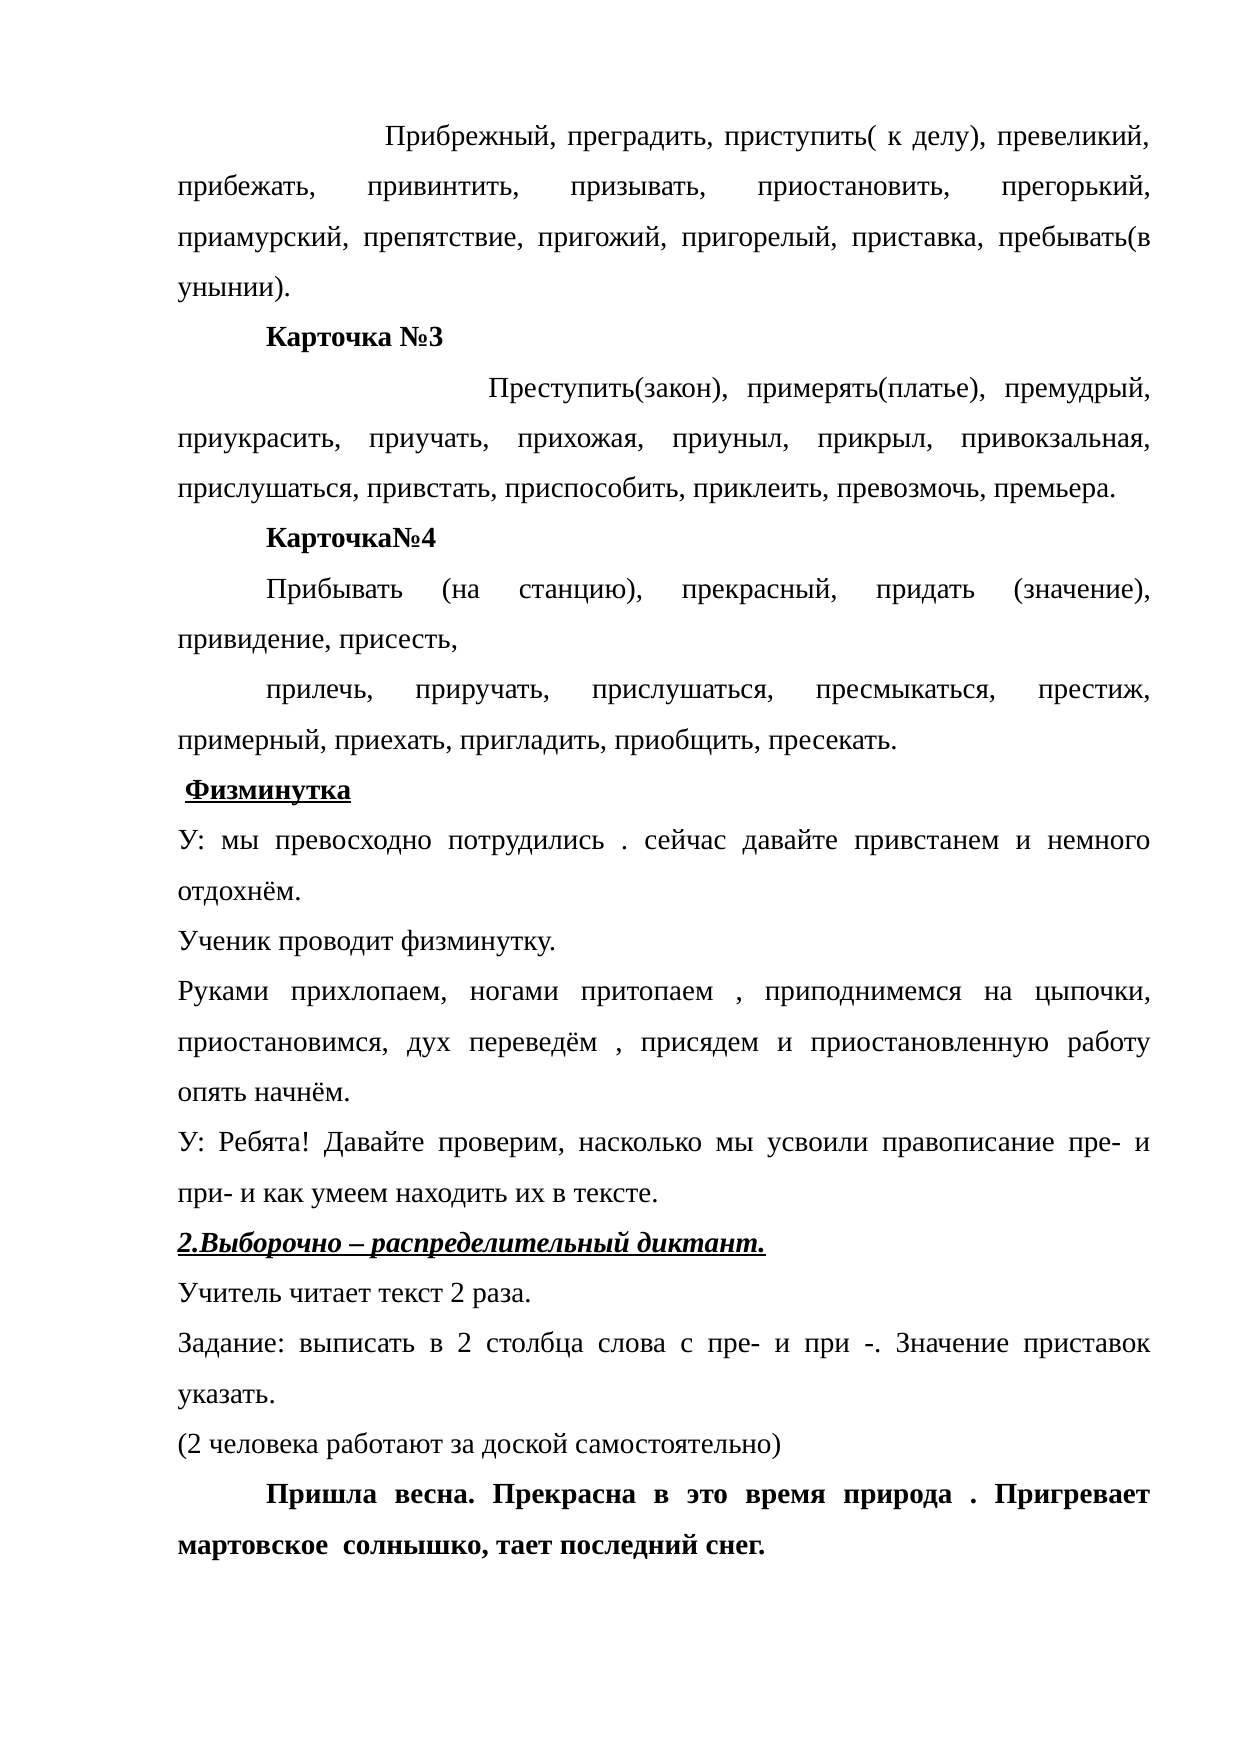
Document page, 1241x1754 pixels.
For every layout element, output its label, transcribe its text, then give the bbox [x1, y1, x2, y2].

text У: мы превосходно потрудились . сейчас давайте привстанем и немного отдохнём. [177, 822, 1152, 906]
text У: Ребята! Давайте проверим, насколько мы усвоили правописание пре- и при- и как умеем находить их в тексте. [177, 1124, 1152, 1208]
text Учитель читает текст 2 раза. [177, 1275, 1152, 1309]
text Руками прихлопаем, ногами притопаем , приподнимемся на цыпочки, приостановимся, дух переведём , присядем и приостановленную работу опять начнём. [177, 973, 1152, 1108]
text Задание: выписать в 2 столбца слова с пре- и при -. Значение приставок указать. [177, 1326, 1152, 1409]
text (2 человека работают за доской самостоятельно) [177, 1426, 1152, 1460]
text прилечь, приручать, прислушаться, пресмыкаться, престиж, примерный, приехать, пригладить, приобщить, пресекать. [177, 672, 1152, 755]
text Физминутка [177, 772, 1152, 806]
text Карточка №3 [177, 319, 1152, 353]
text Карточка№4 [177, 521, 1152, 554]
text Ученик проводит физминутку. [177, 923, 1152, 957]
text Пришла весна. Прекрасна в это время природа . Пригревает мартовское солнышко, тает последний снег. [177, 1477, 1152, 1560]
text Прибывать (на станцию), прекрасный, придать (значение), привидение, присесть, [177, 571, 1152, 655]
text Прибрежный, преградить, приступить( к делу), превеликий, прибежать, привинтить, призывать, приостановить, прегорький, приамурский, препятствие, пригожий, пригорелый, приставка, пребывать(в унынии). [177, 118, 1152, 303]
text 2.Выборочно – распределительный диктант. [177, 1225, 1152, 1258]
text Преступить(закон), примерять(платье), премудрый, приукрасить, приучать, прихожая, приуныл, прикрыл, привокзальная, прислушаться, привстать, приспособить, приклеить, превозмочь, премьера. [177, 370, 1152, 504]
